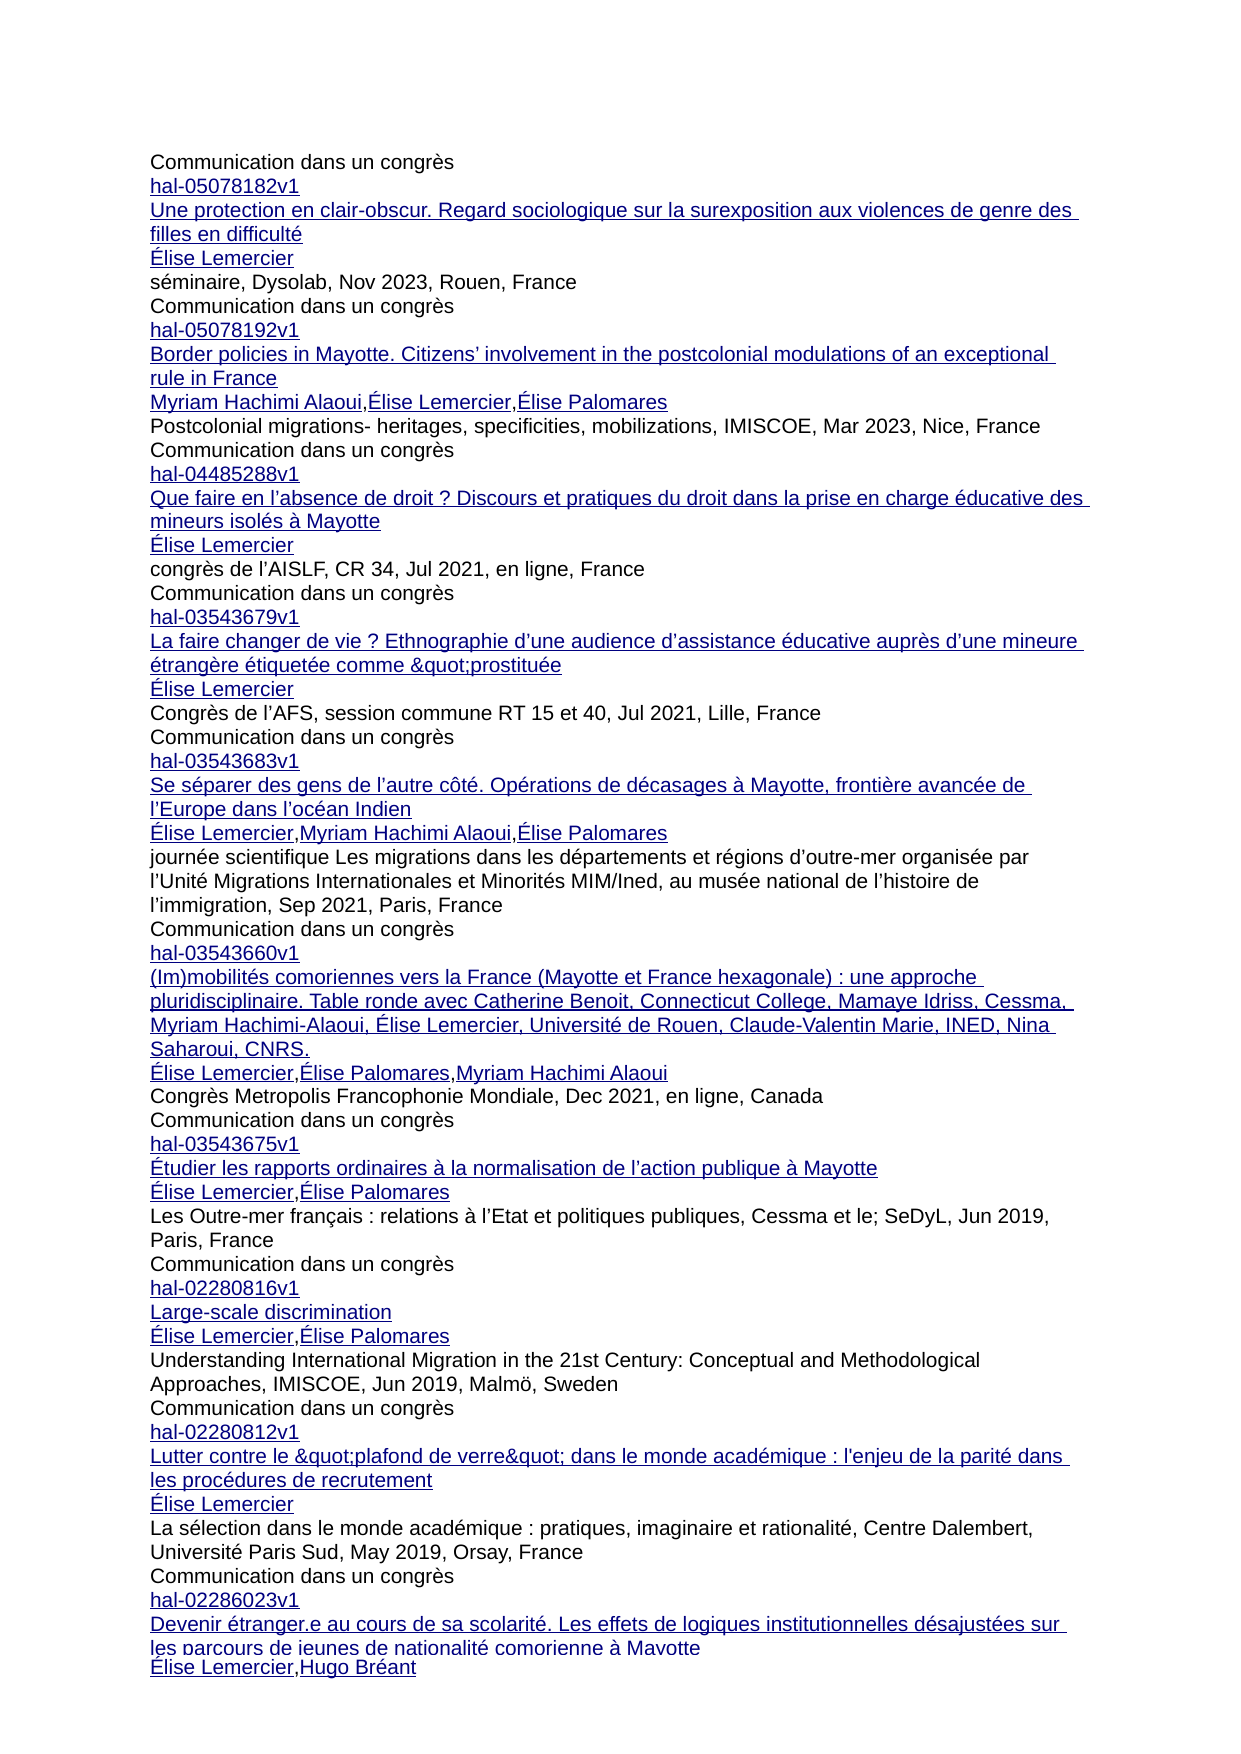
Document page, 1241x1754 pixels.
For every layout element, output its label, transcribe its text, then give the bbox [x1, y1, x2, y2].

table_cell Que faire en l’absence de droit ? Discours et pratiques du droit dans la prise en charge éducative des [150, 485, 1090, 506]
table_cell Devenir étranger.e au cours de sa scolarité. Les effets de logiques institutionnelles désajustées sur les parcours de jeunes de nationalité comorienne à Mayotte Élise Lemercier,Hugo Bréant [150, 1611, 1090, 1679]
table_cell mineurs isolés à Mayotte Élise Lemercier congrès de l’AISLF, CR 34, Jul 2021, en ligne, France Communication dans un congrès hal-03543679v1 [150, 507, 1090, 629]
table_cell Communication dans un congrès hal-05078182v1 [150, 150, 1090, 198]
table_cell Large-scale discrimination Élise Lemercier,Élise Palomares Understanding International Migration in the 21st Century: Conceptual and Methodological Approaches, IMISCOE, Jun 2019, Malmö, Sweden Communication dans un congrès hal-02280812v1 [150, 1300, 1090, 1444]
table_cell La faire changer de vie ? Ethnographie d’une audience d’assistance éducative auprès d’une mineure étrangère étiquetée comme &quot;prostituée Élise Lemercier Congrès de l’AFS, session commune RT 15 et 40, Jul 2021, Lille, France Communication dans un congrès hal-03543683v1 [150, 629, 1090, 773]
table_cell Étudier les rapports ordinaires à la normalisation de l’action publique à Mayotte Élise Lemercier,Élise Palomares Les Outre-mer français : relations à l’Etat et politiques publiques, Cessma et le; SeDyL, Jun 2019, Paris, France Communication dans un congrès hal-02280816v1 [150, 1156, 1090, 1300]
table_cell Border policies in Mayotte. Citizens’ involvement in the postcolonial modulations of an exceptional rule in France Myriam Hachimi Alaoui,Élise Lemercier,Élise Palomares Postcolonial migrations- heritages, specificities, mobilizations, IMISCOE, Mar 2023, Nice, France Communication dans un congrès hal-04485288v1 [150, 342, 1090, 485]
table_cell (Im)mobilités comoriennes vers la France (Mayotte et France hexagonale) : une approche pluridisciplinaire. Table ronde avec Catherine Benoit, Connecticut College, Mamaye Idriss, Cessma, Myriam Hachimi-Alaoui, Élise Lemercier, Université de Rouen, Claude-Valentin Marie, INED, Nina Saharoui, CNRS. Élise Lemercier,Élise Palomares,Myriam Hachimi Alaoui Congrès Metropolis Francophonie Mondiale, Dec 2021, en ligne, Canada Communication dans un congrès hal-03543675v1 [150, 965, 1090, 1156]
table_cell Lutter contre le &quot;plafond de verre&quot; dans le monde académique : l'enjeu de la parité dans les procédures de recrutement Élise Lemercier La sélection dans le monde académique : pratiques, imaginaire et rationalité, Centre Dalembert, Université Paris Sud, May 2019, Orsay, France Communication dans un congrès hal-02286023v1 [150, 1444, 1090, 1611]
table_cell Une protection en clair-obscur. Regard sociologique sur la surexposition aux violences de genre des filles en difficulté Élise Lemercier séminaire, Dysolab, Nov 2023, Rouen, France Communication dans un congrès hal-05078192v1 [150, 198, 1090, 342]
table_cell Se séparer des gens de l’autre côté. Opérations de décasages à Mayotte, frontière avancée de l’Europe dans l’océan Indien Élise Lemercier,Myriam Hachimi Alaoui,Élise Palomares journée scientifique Les migrations dans les départements et régions d’outre-mer organisée par l’Unité Migrations Internationales et Minorités MIM/Ined, au musée national de l’histoire de l’immigration, Sep 2021, Paris, France Communication dans un congrès hal-03543660v1 [150, 773, 1090, 964]
